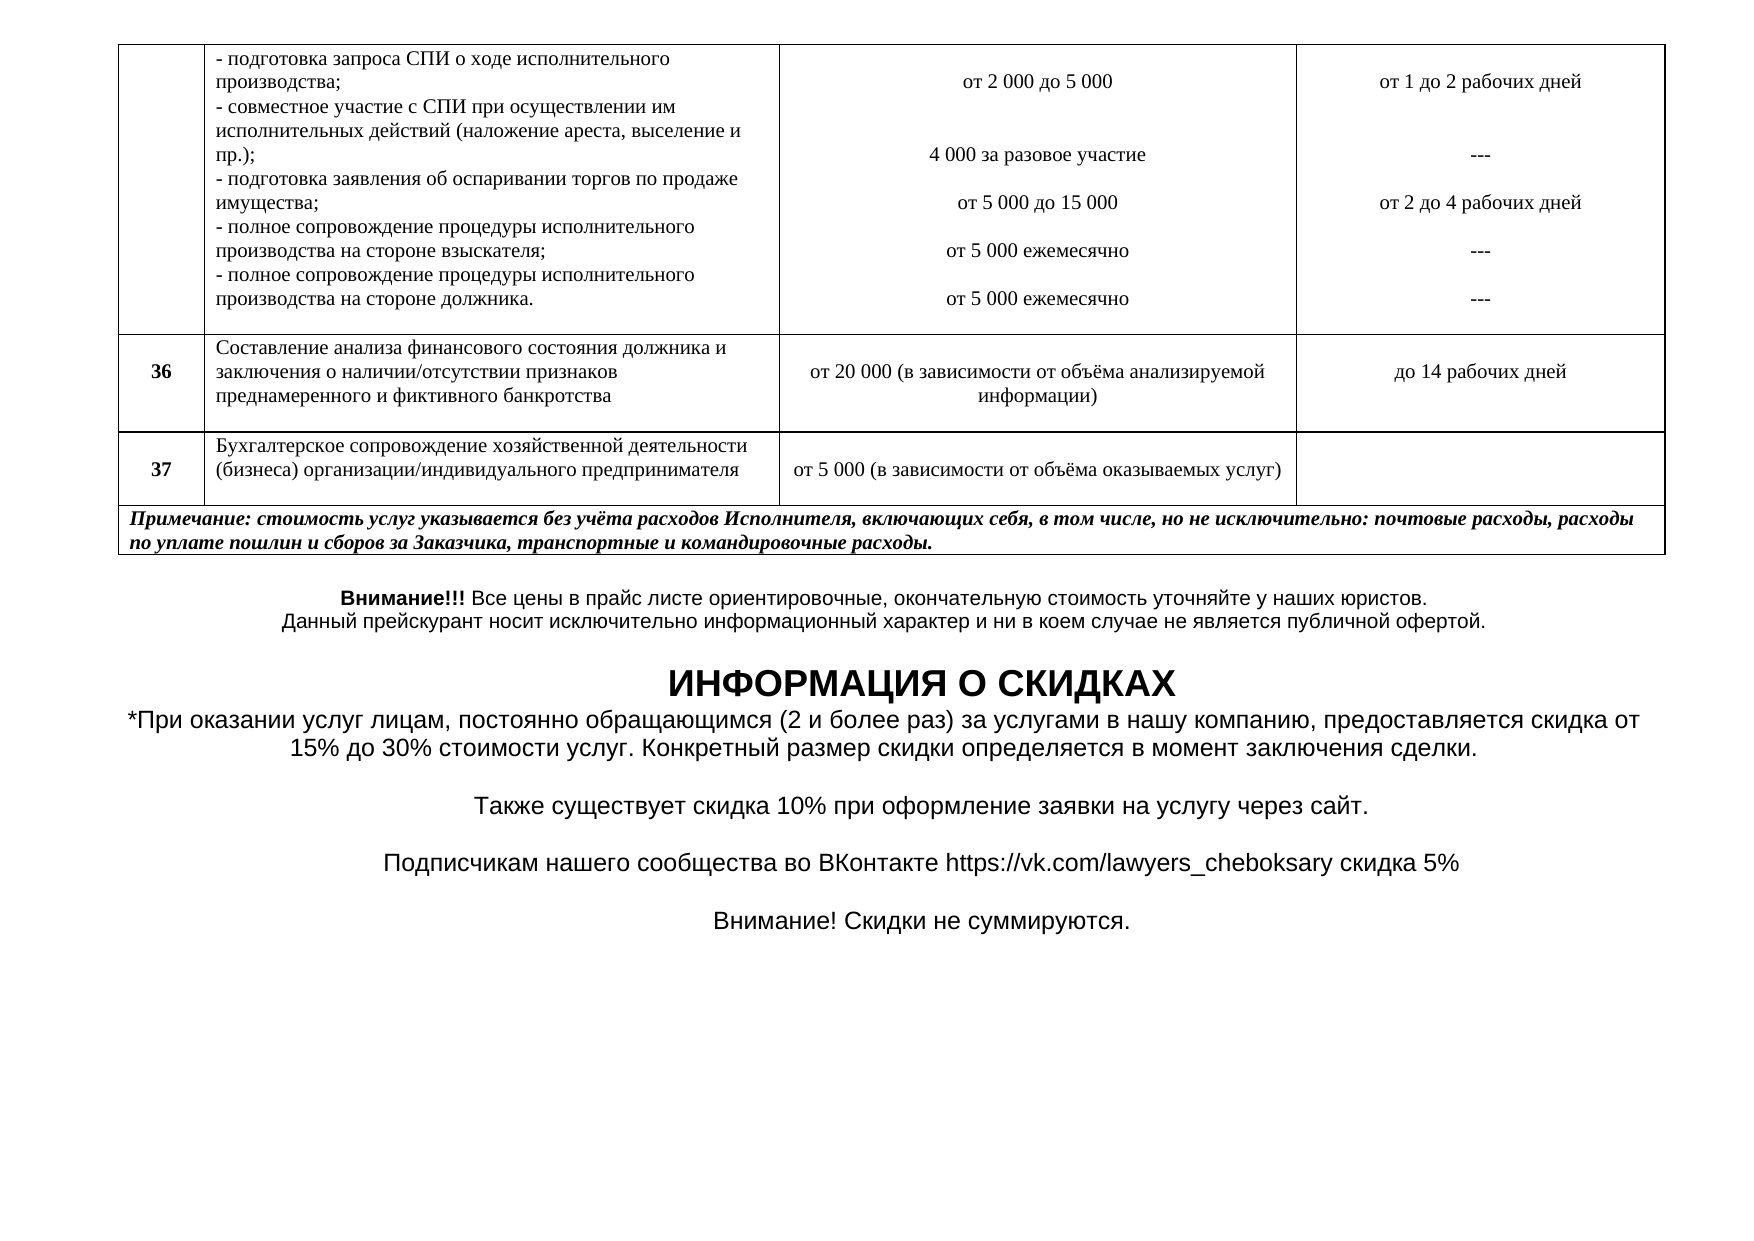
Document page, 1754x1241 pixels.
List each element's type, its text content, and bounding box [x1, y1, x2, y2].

table_cell Бухгалтерское сопровождение хозяйственной деятельности (бизнеса) организации/индивидуального предпринимателя [205, 433, 779, 505]
table_cell [119, 45, 204, 334]
table_cell Составление анализа финансового состояния должника и заключения о наличии/отсутствии признаков преднамеренного и фиктивного банкротства [205, 335, 779, 431]
table_cell до 14 рабочих дней [1297, 335, 1664, 431]
table_cell - подготовка запроса СПИ о ходе исполнительного производства; - совместное участие с СПИ при осуществлении им исполнительных действий (наложение ареста, выселение и пр.); - подготовка заявления об оспаривании торгов по продаже имущества; - полное сопровождение процедуры исполнительного производства на стороне взыскателя; - полное сопровождение процедуры исполнительного производства на стороне должника. [205, 45, 779, 334]
table_cell от 1 до 2 рабочих дней --- от 2 до 4 рабочих дней --- --- [1297, 45, 1664, 334]
text Внимание!!! Все цены в прайс листе ориентировочные, окончательную стоимость уточняйте у наших юристов. Данный прейскурант носит исключительно информационный характер и ни в коем случае не является публичной офертой. [118, 585, 1651, 633]
table_cell от 5 000 (в зависимости от объёма оказываемых услуг) [780, 433, 1296, 505]
table_cell от 2 000 до 5 000 4 000 за разовое участие от 5 000 до 15 000 от 5 000 ежемесячно от 5 000 ежемесячно [780, 45, 1296, 334]
table_cell [1297, 433, 1664, 505]
table_cell от 20 000 (в зависимости от объёма анализируемой информации) [780, 335, 1296, 431]
table_cell 37 [119, 433, 204, 505]
table_cell 36 [119, 335, 204, 431]
table_cell Примечание: стоимость услуг указывается без учёта расходов Исполнителя, включающих себя, в том числе, но не исключительно: почтовые расходы, расходы по уплате пошлин и сборов за Заказчика, транспортные и командировочные расходы. [119, 506, 1664, 554]
text ИНФОРМАЦИЯ О СКИДКАХ *При оказании услуг лицам, постоянно обращающимся (2 и более раз) за услугами в нашу компанию, предоставляется скидка от 15% до 30% стоимости услуг. Конкретный размер скидки определяется в момент заключения сделки. [118, 661, 1651, 762]
text Подписчикам нашего сообщества во ВКонтакте https://vk.com/lawyers_cheboksary скидка 5% [118, 848, 1651, 877]
text Внимание! Скидки не суммируются. [118, 906, 1651, 934]
text Также существует скидка 10% при оформление заявки на услугу через сайт. [118, 791, 1651, 819]
